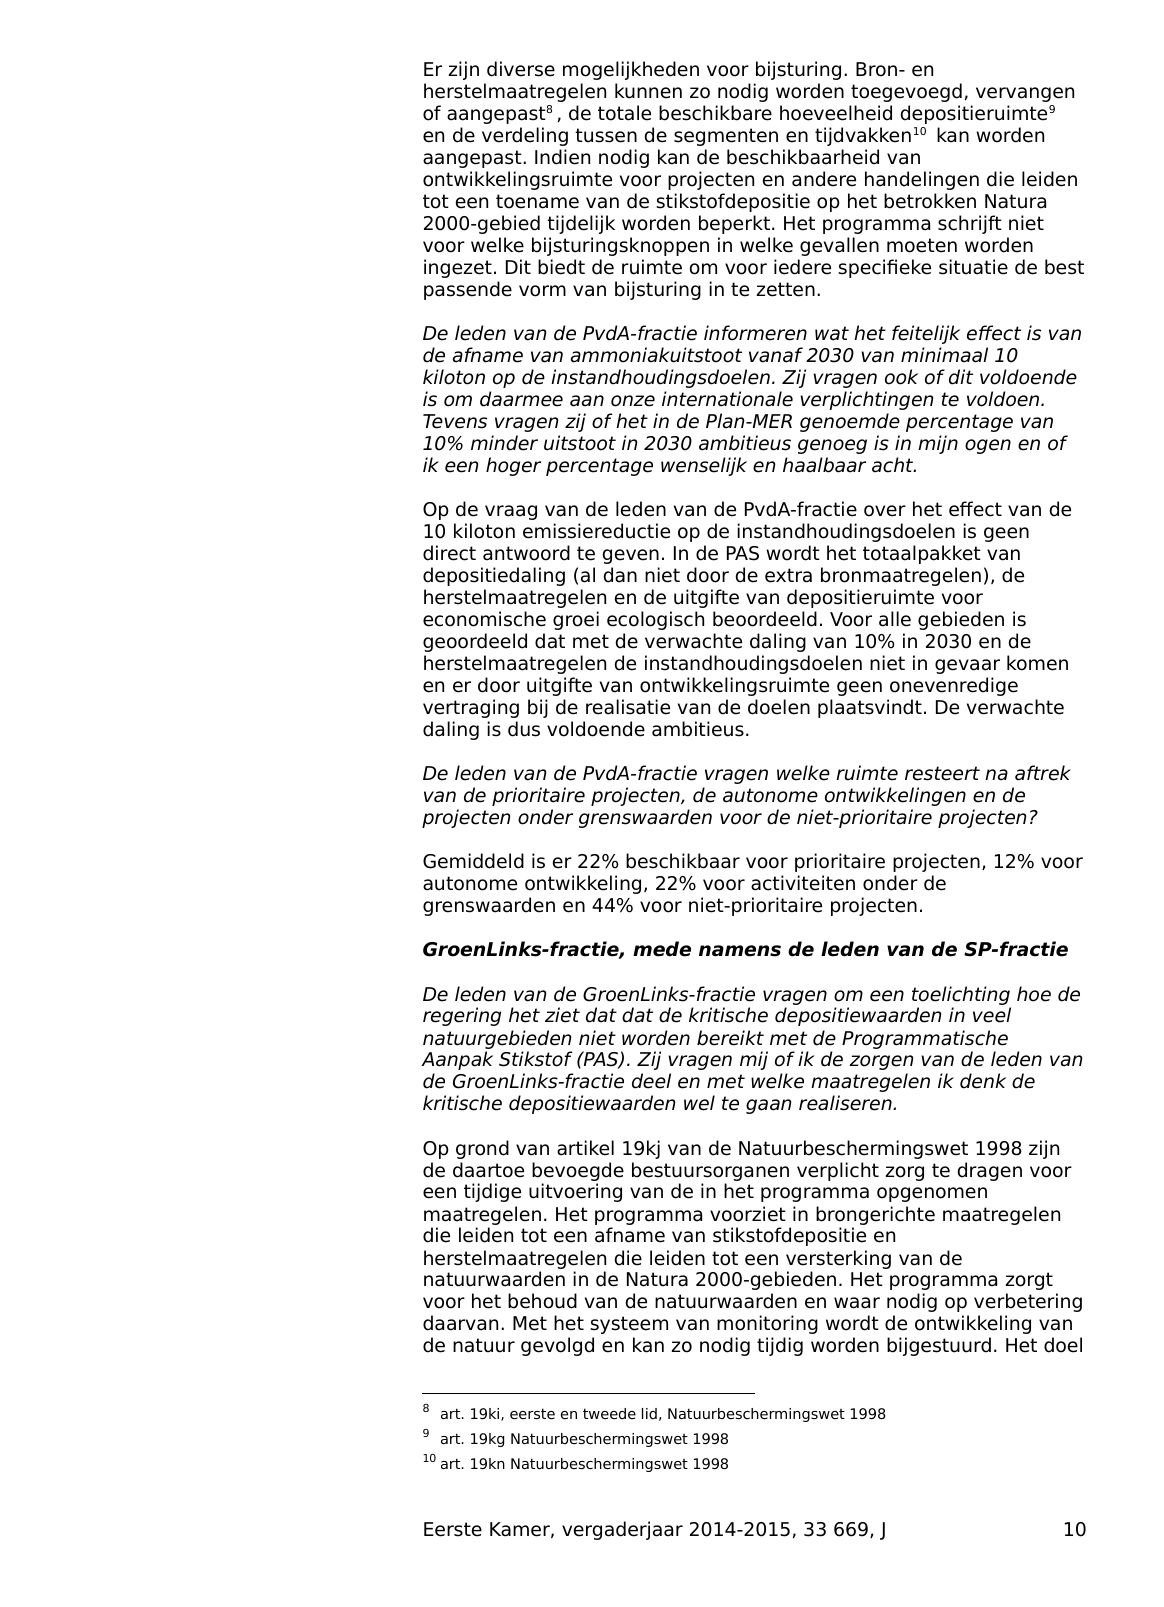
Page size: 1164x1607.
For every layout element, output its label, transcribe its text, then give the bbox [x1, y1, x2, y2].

text art. 19kg Natuurbeschermingswet 1998 [422, 1427, 1087, 1449]
text art. 19kn Natuurbeschermingswet 1998 [422, 1452, 1087, 1474]
text Er zijn diverse mogelijkheden voor bijsturing. Bron- en herstelmaatregelen kunnen zo nodig worden toegevoegd, vervangen of aangepast, de totale beschikbare hoeveelheid depositieruimte en de verdeling tussen de segmenten en tijdvakken kan worden aangepast. Indien nodig kan de beschikbaarheid van ontwikkelingsruimte voor projecten en andere handelingen die leiden tot een toename van de stikstofdepositie op het betrokken Natura 2000-gebied tijdelijk worden beperkt. Het programma schrijft niet voor welke bijsturingsknoppen in welke gevallen moeten worden ingezet. Dit biedt de ruimte om voor iedere specifieke situatie de best passende vorm van bijsturing in te zetten. [422, 59, 1087, 301]
text Gemiddeld is er 22% beschikbaar voor prioritaire projecten, 12% voor autonome ontwikkeling, 22% voor activiteiten onder de grenswaarden en 44% voor niet-prioritaire projecten. [422, 851, 1087, 917]
text Op de vraag van de leden van de PvdA-fractie over het effect van de 10 kiloton emissiereductie op de instandhoudingsdoelen is geen direct antwoord te geven. In de PAS wordt het totaalpakket van depositiedaling (al dan niet door de extra bronmaatregelen), de herstelmaatregelen en de uitgifte van depositieruimte voor economische groei ecologisch beoordeeld. Voor alle gebieden is geoordeeld dat met de verwachte daling van 10% in 2030 en de herstelmaatregelen de instandhoudingsdoelen niet in gevaar komen en er door uitgifte van ontwikkelingsruimte geen onevenredige vertraging bij de realisatie van de doelen plaatsvindt. De verwachte daling is dus voldoende ambitieus. [422, 499, 1087, 741]
text De leden van de GroenLinks-fractie vragen om een toelichting hoe de regering het ziet dat dat de kritische depositiewaarden in veel natuurgebieden niet worden bereikt met de Programmatische Aanpak Stikstof (PAS). Zij vragen mij of ik de zorgen van de leden van de GroenLinks-fractie deel en met welke maatregelen ik denk de kritische depositiewaarden wel te gaan realiseren. [422, 983, 1087, 1115]
text art. 19ki, eerste en tweede lid, Natuurbeschermingswet 1998 [422, 1402, 1087, 1424]
text Op grond van artikel 19kj van de Natuurbeschermingswet 1998 zijn de daartoe bevoegde bestuursorganen verplicht zorg te dragen voor een tijdige uitvoering van de in het programma opgenomen maatregelen. Het programma voorziet in brongerichte maatregelen die leiden tot een afname van stikstofdepositie en herstelmaatregelen die leiden tot een versterking van de natuurwaarden in de Natura 2000-gebieden. Het programma zorgt voor het behoud van de natuurwaarden en waar nodig op verbetering daarvan. Met het systeem van monitoring wordt de ontwikkeling van de natuur gevolgd en kan zo nodig tijdig worden bijgestuurd. Het doel [422, 1137, 1087, 1357]
subtitle GroenLinks-fractie, mede namens de leden van de SP-fractie [422, 939, 1087, 961]
text De leden van de PvdA-fractie informeren wat het feitelijk effect is van de afname van ammoniakuitstoot vanaf 2030 van minimaal 10 kiloton op de instandhoudingsdoelen. Zij vragen ook of dit voldoende is om daarmee aan onze internationale verplichtingen te voldoen. Tevens vragen zij of het in de Plan-MER genoemde percentage van 10% minder uitstoot in 2030 ambitieus genoeg is in mijn ogen en of ik een hoger percentage wenselijk en haalbaar acht. [422, 323, 1087, 477]
text De leden van de PvdA-fractie vragen welke ruimte resteert na aftrek van de prioritaire projecten, de autonome ontwikkelingen en de projecten onder grenswaarden voor de niet-prioritaire projecten? [422, 763, 1087, 829]
